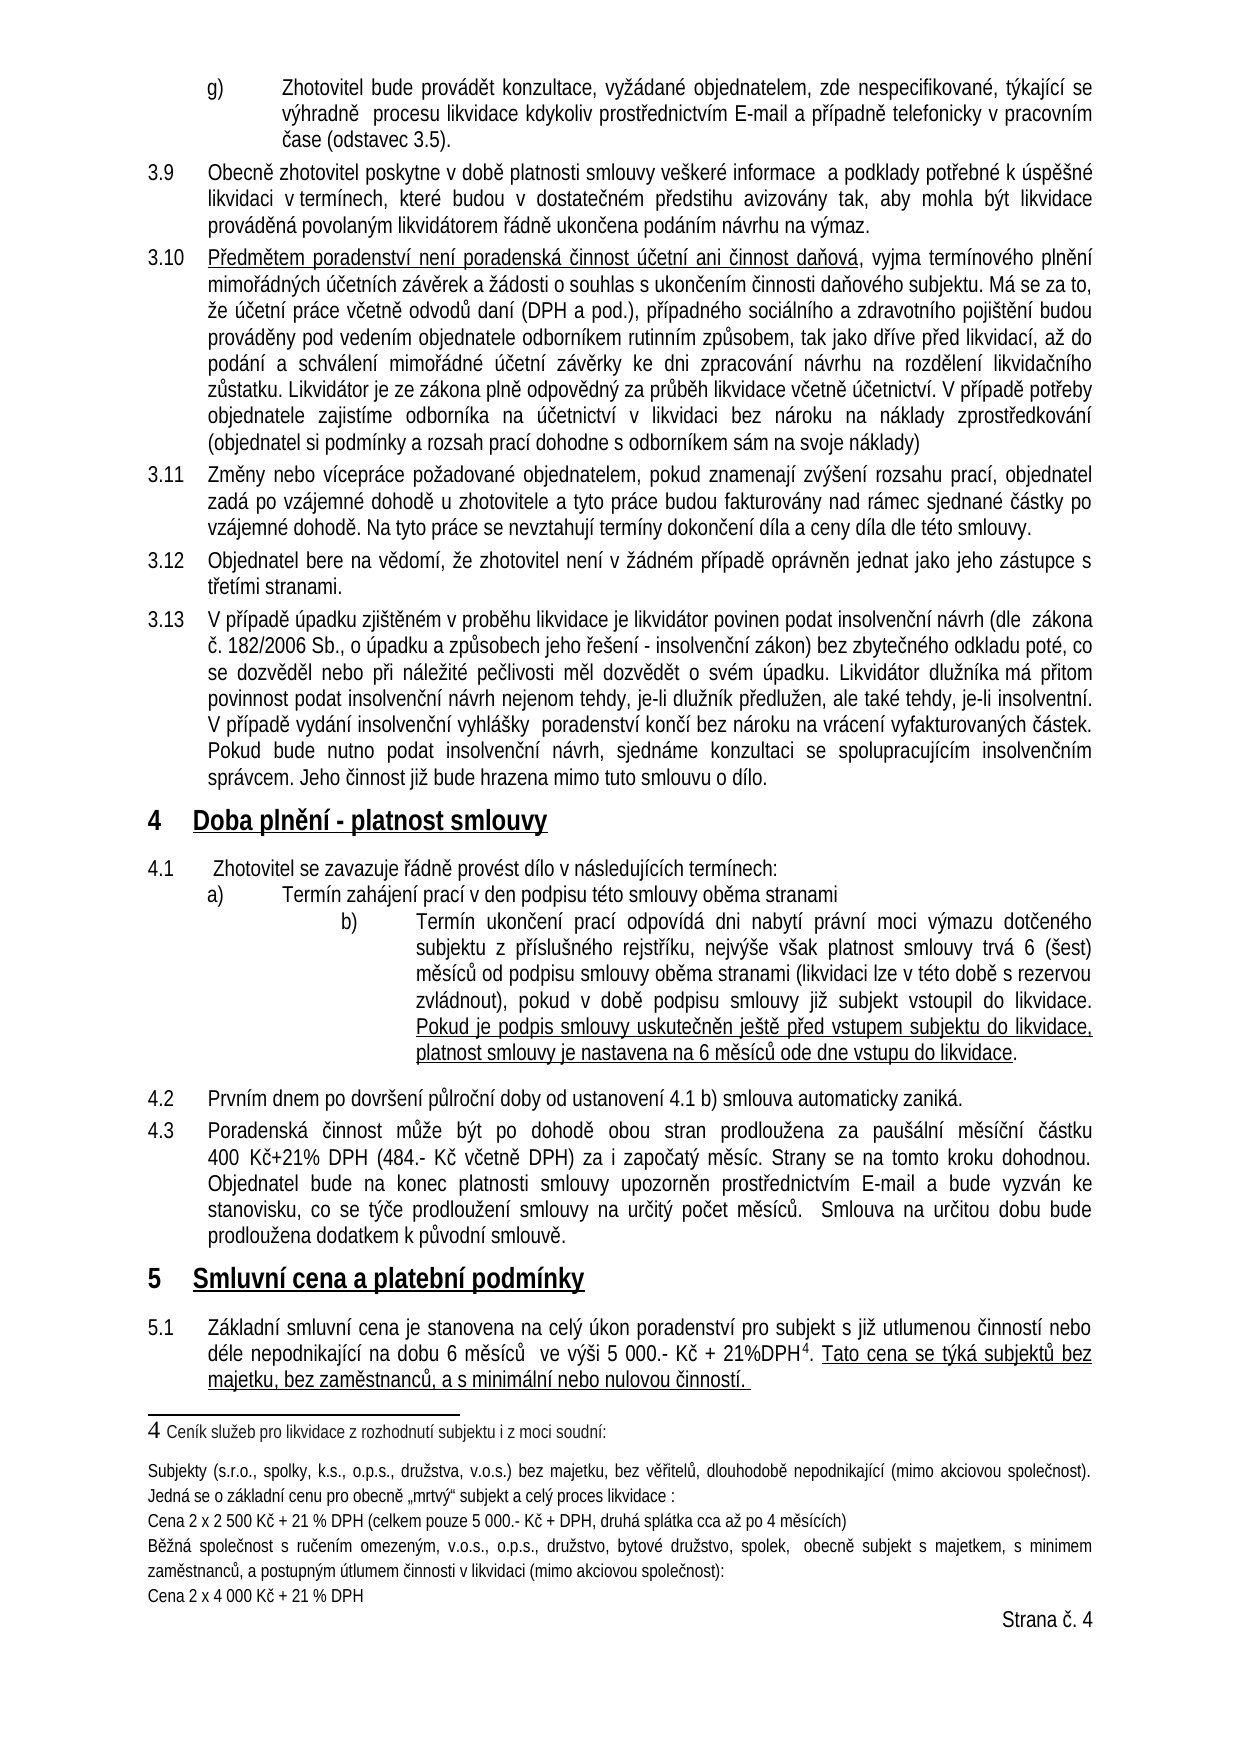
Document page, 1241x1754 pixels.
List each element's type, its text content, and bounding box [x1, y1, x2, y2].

subtitle Termín ukončení prací odpovídá dni nabytí právní moci výmazu dotčeného subjektu z příslušného rejstříku, nejvýše však platnost smlouvy trvá 6 (šest) měsíců od podpisu smlouvy oběma stranami (likvidaci lze v této době s rezervou zvládnout), pokud v době podpisu smlouvy již subjekt vstoupil do likvidace. Pokud je podpis smlouvy uskutečněn ještě před vstupem subjektu do likvidace, platnost smlouvy je nastavena na 6 měsíců ode dne vstupu do likvidace. [341, 908, 1093, 1066]
subtitle V případě úpadku zjištěném v proběhu likvidace je likvidátor povinen podat insolvenční návrh (dle zákona č. 182/2006 Sb., o úpadku a způsobech jeho řešení - insolvenční zákon) bez zbytečného odkladu poté, co se dozvěděl nebo při náležité pečlivosti měl dozvědět o svém úpadku. Likvidátor dlužníka má přitom povinnost podat insolvenční návrh nejenom tehdy, je-li dlužník předlužen, ale také tehdy, je-li insolventní. V případě vydání insolvenční vyhlášky poradenství končí bez nároku na vrácení vyfakturovaných částek. Pokud bude nutno podat insolvenční návrh, sjednáme konzultaci se spolupracujícím insolvenčním správcem. Jeho činnost již bude hrazena mimo tuto smlouvu o dílo. [148, 606, 1093, 790]
text Subjekty (s.r.o., spolky, k.s., o.p.s., družstva, v.o.s.) bez majetku, bez věřitelů, dlouhodobě nepodnikající (mimo akciovou společnost). Jedná se o základní cenu pro obecně „mrtvý“ subjekt a celý proces likvidace : [148, 1456, 1093, 1506]
text Ceník služeb pro likvidace z rozhodnutí subjektu i z moci soudní: [148, 1415, 1093, 1444]
subtitle Změny nebo vícepráce požadované objednatelem, pokud znamenají zvýšení rozsahu prací, objednatel zadá po vzájemné dohodě u zhotovitele a tyto práce budou fakturovány nad rámec sjednané částky po vzájemné dohodě. Na tyto práce se nevztahují termíny dokončení díla a ceny díla dle této smlouvy. [148, 461, 1093, 541]
subtitle Objednatel bere na vědomí, že zhotovitel není v žádném případě oprávněn jednat jako jeho zástupce s třetími stranami. [148, 547, 1093, 599]
subtitle Zhotovitel se zavazuje řádně provést dílo v následujících termínech: [148, 855, 1093, 881]
subtitle Smluvní cena a platební podmínky [148, 1261, 1093, 1295]
text Cena 2 x 2 500 Kč + 21 % DPH (celkem pouze 5 000.- Kč + DPH, druhá splátka cca až po 4 měsících) [148, 1506, 1093, 1531]
text Běžná společnost s ručením omezeným, v.o.s., o.p.s., družstvo, bytové družstvo, spolek, obecně subjekt s majetkem, s minimem zaměstnanců, a postupným útlumem činnosti v likvidaci (mimo akciovou společnost): [148, 1531, 1093, 1581]
subtitle Předmětem poradenství není poradenská činnost účetní ani činnost daňová, vyjma termínového plnění mimořádných účetních závěrek a žádosti o souhlas s ukončením činnosti daňového subjektu. Má se za to, že účetní práce včetně odvodů daní (DPH a pod.), případného sociálního a zdravotního pojištění budou prováděny pod vedením objednatele odborníkem rutinním způsobem, tak jako dříve před likvidací, až do podání a schválení mimořádné účetní závěrky ke dni zpracování návrhu na rozdělení likvidačního zůstatku. Likvidátor je ze zákona plně odpovědný za průběh likvidace včetně účetnictví. V případě potřeby objednatele zajistíme odborníka na účetnictví v likvidaci bez nároku na náklady zprostředkování (objednatel si podmínky a rozsah prací dohodne s odborníkem sám na svoje náklady) [148, 244, 1093, 455]
subtitle Základní smluvní cena je stanovena na celý úkon poradenství pro subjekt s již utlumenou činností nebo déle nepodnikající na dobu 6 měsíců ve výši 5 000.- Kč + 21%DPH. Tato cena se týká subjektů bez majetku, bez zaměstnanců, a s minimální nebo nulovou činností. [148, 1313, 1093, 1393]
subtitle Doba plnění - platnost smlouvy [148, 803, 1093, 836]
subtitle Prvním dnem po dovršení půlroční doby od ustanovení 4.1 b) smlouva automaticky zaniká. [148, 1084, 1093, 1111]
subtitle Termín zahájení prací v den podpisu této smlouvy oběma stranami [207, 881, 1093, 908]
subtitle Obecně zhotovitel poskytne v době platnosti smlouvy veškeré informace a podklady potřebné k úspěšné likvidaci v termínech, které budou v dostatečném předstihu avizovány tak, aby mohla být likvidace prováděná povolaným likvidátorem řádně ukončena podáním návrhu na výmaz. [148, 159, 1093, 238]
text Cena 2 x 4 000 Kč + 21 % DPH [148, 1581, 1093, 1606]
subtitle Poradenská činnost může být po dohodě obou stran prodloužena za paušální měsíční částku 400 Kč+21% DPH (484.- Kč včetně DPH) za i započatý měsíc. Strany se na tomto kroku dohodnou. Objednatel bude na konec platnosti smlouvy upozorněn prostřednictvím E-mail a bude vyzván ke stanovisku, co se týče prodloužení smlouvy na určitý počet měsíců. Smlouva na určitou dobu bude prodloužena dodatkem k původní smlouvě. [148, 1117, 1093, 1249]
subtitle Zhotovitel bude provádět konzultace, vyžádané objednatelem, zde nespecifikované, týkající se výhradně procesu likvidace kdykoliv prostřednictvím E-mail a případně telefonicky v pracovním čase (odstavec 3.5). [207, 74, 1093, 153]
